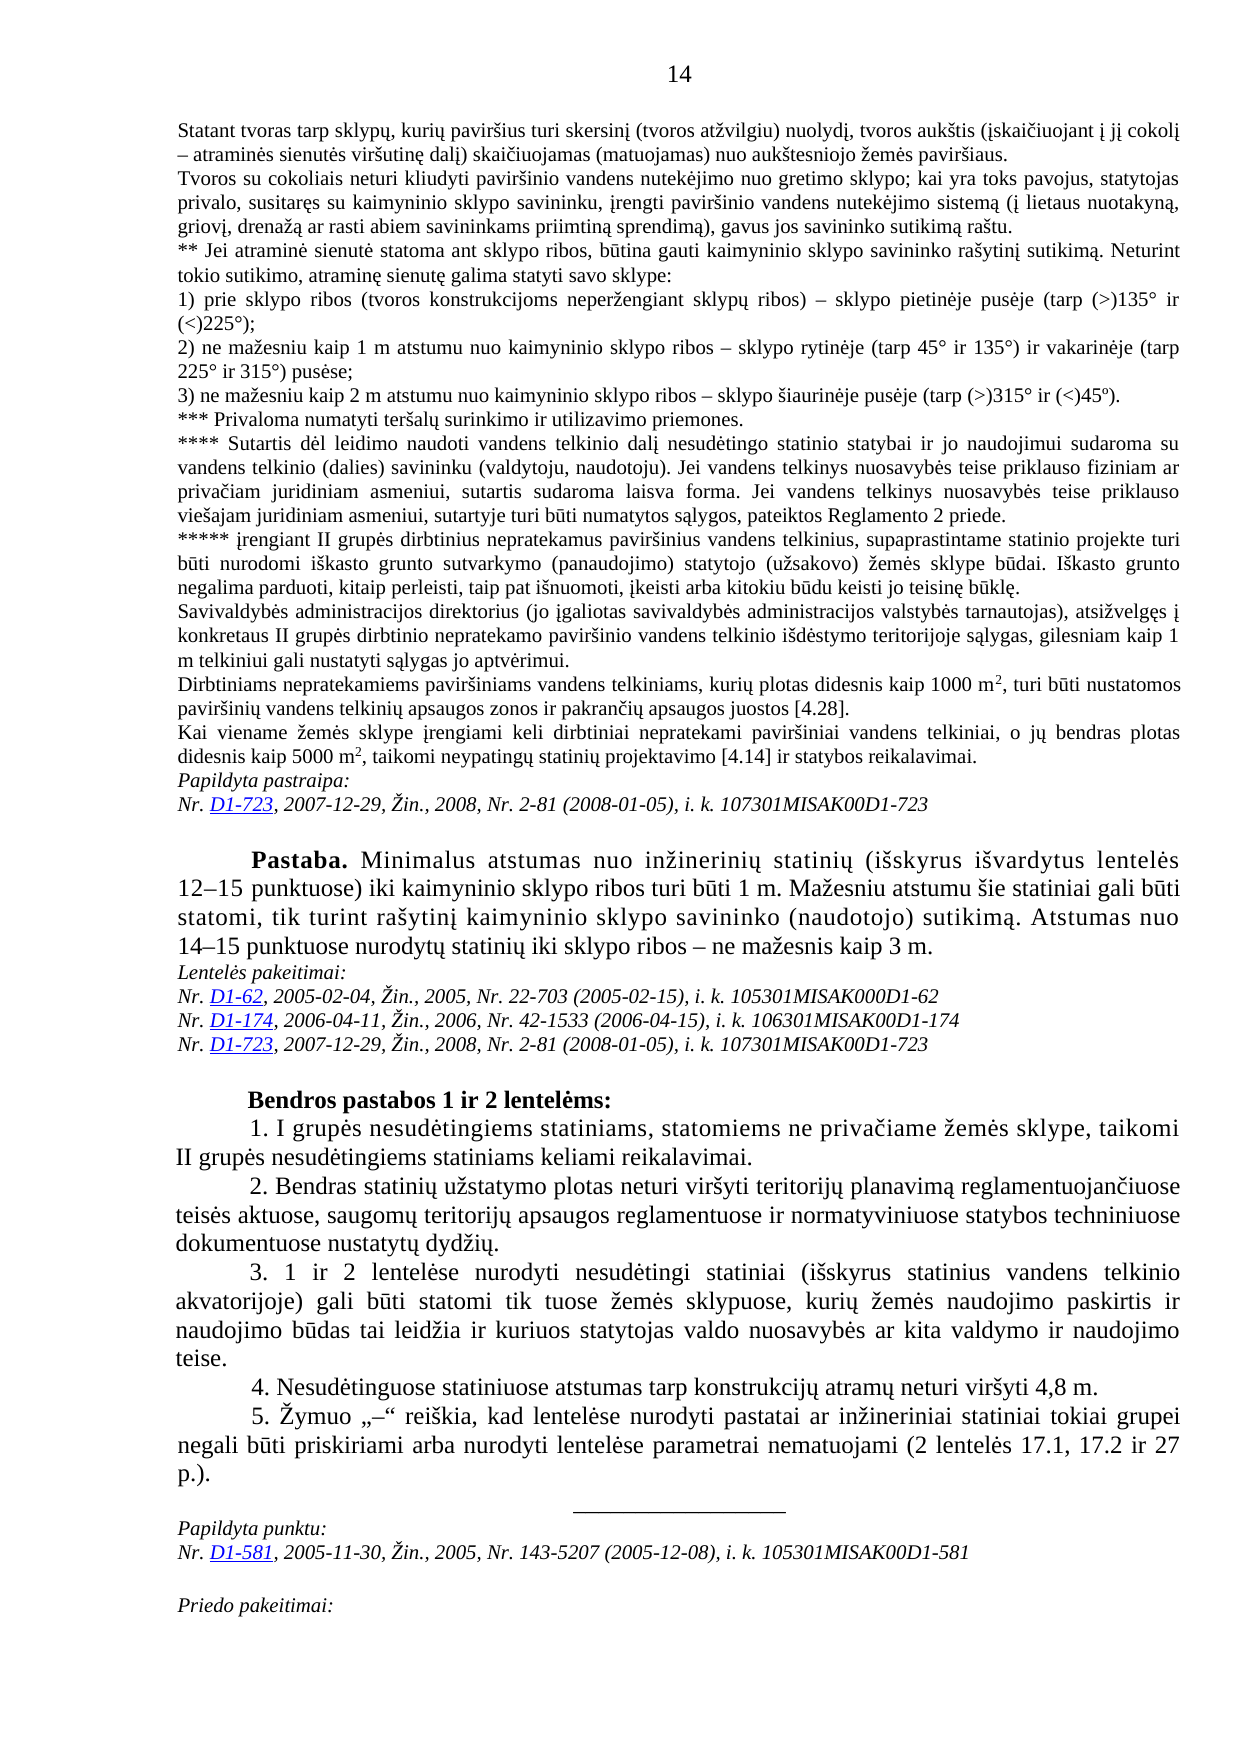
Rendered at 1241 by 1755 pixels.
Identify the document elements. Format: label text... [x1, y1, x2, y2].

text Bendros pastabos 1 ir 2 lentelėms: [173, 1085, 1181, 1113]
text Nr. D1-581, 2005-11-30, Žin., 2005, Nr. 143-5207 (2005-12-08), i. k. 105301MISAK00D1-581 [177, 1540, 1181, 1564]
text Nr. D1-723, 2007-12-29, Žin., 2008, Nr. 2-81 (2008-01-05), i. k. 107301MISAK00D1-723 [177, 1032, 1181, 1056]
text 3. 1 ir 2 lentelėse nurodyti nesudėtingi statiniai (išskyrus statinius vandens telkinio akvatorijoje) gali būti statomi tik tuose žemės sklypuose, kurių žemės naudojimo paskirtis ir naudojimo būdas tai leidžia ir kuriuos statytojas valdo nuosavybės ar kita valdymo ir naudojimo teise. [175, 1257, 1181, 1372]
text **** Sutartis dėl leidimo naudoti vandens telkinio dalį nesudėtingo statinio statybai ir jo naudojimui sudaroma su vandens telkinio (dalies) savininku (valdytoju, naudotoju). Jei vandens telkinys nuosavybės teise priklauso fiziniam ar privačiam juridiniam asmeniui, sutartis sudaroma laisva forma. Jei vandens telkinys nuosavybės teise priklauso viešajam juridiniam asmeniui, sutartyje turi būti numatytos sąlygos, pateiktos Reglamento 2 priede. [177, 431, 1181, 527]
text Savivaldybės administracijos direktorius (jo įgaliotas savivaldybės administracijos valstybės tarnautojas), atsižvelgęs į konkretaus II grupės dirbtinio nepratekamo paviršinio vandens telkinio išdėstymo teritorijoje sąlygas, gilesniam kaip 1 m telkiniui gali nustatyti sąlygas jo aptvėrimui. [177, 599, 1181, 672]
text 2) ne mažesniu kaip 1 m atstumu nuo kaimyninio sklypo ribos – sklypo rytinėje (tarp 45° ir 135°) ir vakarinėje (tarp 225° ir 315°) pusėse; [177, 335, 1181, 383]
text Kai viename žemės sklype įrengiami keli dirbtiniai nepratekami paviršiniai vandens telkiniai, o jų bendras plotas didesnis kaip 5000 m2, taikomi neypatingų statinių projektavimo [4.14] ir statybos reikalavimai. [177, 720, 1181, 768]
text 4. Nesudėtinguose statiniuose atstumas tarp konstrukcijų atramų neturi viršyti 4,8 m. [177, 1372, 1181, 1401]
text 2. Bendras statinių užstatymo plotas neturi viršyti teritorijų planavimą reglamentuojančiuose teisės aktuose, saugomų teritorijų apsaugos reglamentuose ir normatyviniuose statybos techniniuose dokumentuose nustatytų dydžių. [175, 1171, 1181, 1257]
text *** Privaloma numatyti teršalų surinkimo ir utilizavimo priemones. [177, 407, 1181, 431]
text Dirbtiniams nepratekamiems paviršiniams vandens telkiniams, kurių plotas didesnis kaip 1000 m2, turi būti nustatomos paviršinių vandens telkinių apsaugos zonos ir pakrančių apsaugos juostos [4.28]. [177, 672, 1181, 720]
text 1. I grupės nesudėtingiems statiniams, statomiems ne privačiame žemės sklype, taikomi II grupės nesudėtingiems statiniams keliami reikalavimai. [175, 1113, 1181, 1171]
text Lentelės pakeitimai: [177, 960, 1181, 984]
text Tvoros su cokoliais neturi kliudyti paviršinio vandens nutekėjimo nuo gretimo sklypo; kai yra toks pavojus, statytojas privalo, susitaręs su kaimyninio sklypo savininku, įrengti paviršinio vandens nutekėjimo sistemą (į lietaus nuotakyną, griovį, drenažą ar rasti abiem savininkams priimtiną sprendimą), gavus jos savininko sutikimą raštu. [177, 166, 1181, 238]
text Nr. D1-174, 2006-04-11, Žin., 2006, Nr. 42-1533 (2006-04-15), i. k. 106301MISAK00D1-174 [177, 1008, 1181, 1032]
text 5. Žymuo „–“ reiškia, kad lentelėse nurodyti pastatai ar inžineriniai statiniai tokiai grupei negali būti priskiriami arba nurodyti lentelėse parametrai nematuojami (2 lentelės 17.1, 17.2 ir 27 p.). [177, 1401, 1181, 1487]
text Papildyta punktu: [177, 1516, 1181, 1540]
text Nr. D1-62, 2005-02-04, Žin., 2005, Nr. 22-703 (2005-02-15), i. k. 105301MISAK000D1-62 [177, 984, 1181, 1008]
text ***** įrengiant II grupės dirbtinius nepratekamus paviršinius vandens telkinius, supaprastintame statinio projekte turi būti nurodomi iškasto grunto sutvarkymo (panaudojimo) statytojo (užsakovo) žemės sklype būdai. Iškasto grunto negalima parduoti, kitaip perleisti, taip pat išnuomoti, įkeisti arba kitokiu būdu keisti jo teisinę būklę. [177, 527, 1181, 599]
text _________________ [177, 1487, 1181, 1516]
text Statant tvoras tarp sklypų, kurių paviršius turi skersinį (tvoros atžvilgiu) nuolydį, tvoros aukštis (įskaičiuojant į jį cokolį – atraminės sienutės viršutinę dalį) skaičiuojamas (matuojamas) nuo aukštesniojo žemės paviršiaus. [177, 118, 1181, 166]
text Papildyta pastraipa: [177, 768, 1181, 792]
text 3) ne mažesniu kaip 2 m atstumu nuo kaimyninio sklypo ribos – sklypo šiaurinėje pusėje (tarp (>)315° ir (<)45º). [177, 383, 1181, 407]
text ** Jei atraminė sienutė statoma ant sklypo ribos, būtina gauti kaimyninio sklypo savininko rašytinį sutikimą. Neturint tokio sutikimo, atraminę sienutę galima statyti savo sklype: [177, 238, 1181, 287]
text Nr. D1-723, 2007-12-29, Žin., 2008, Nr. 2-81 (2008-01-05), i. k. 107301MISAK00D1-723 [177, 792, 1181, 816]
text Pastaba. Minimalus atstumas nuo inžinerinių statinių (išskyrus išvardytus lentelės 12–15 punktuose) iki kaimyninio sklypo ribos turi būti 1 m. Mažesniu atstumu šie statiniai gali būti statomi, tik turint rašytinį kaimyninio sklypo savininko (naudotojo) sutikimą. Atstumas nuo 14–15 punktuose nurodytų statinių iki sklypo ribos – ne mažesnis kaip 3 m. [177, 845, 1181, 960]
text 1) prie sklypo ribos (tvoros konstrukcijoms neperžengiant sklypų ribos) – sklypo pietinėje pusėje (tarp (>)135° ir (<)225°); [177, 287, 1181, 335]
text Priedo pakeitimai: [177, 1593, 1181, 1617]
